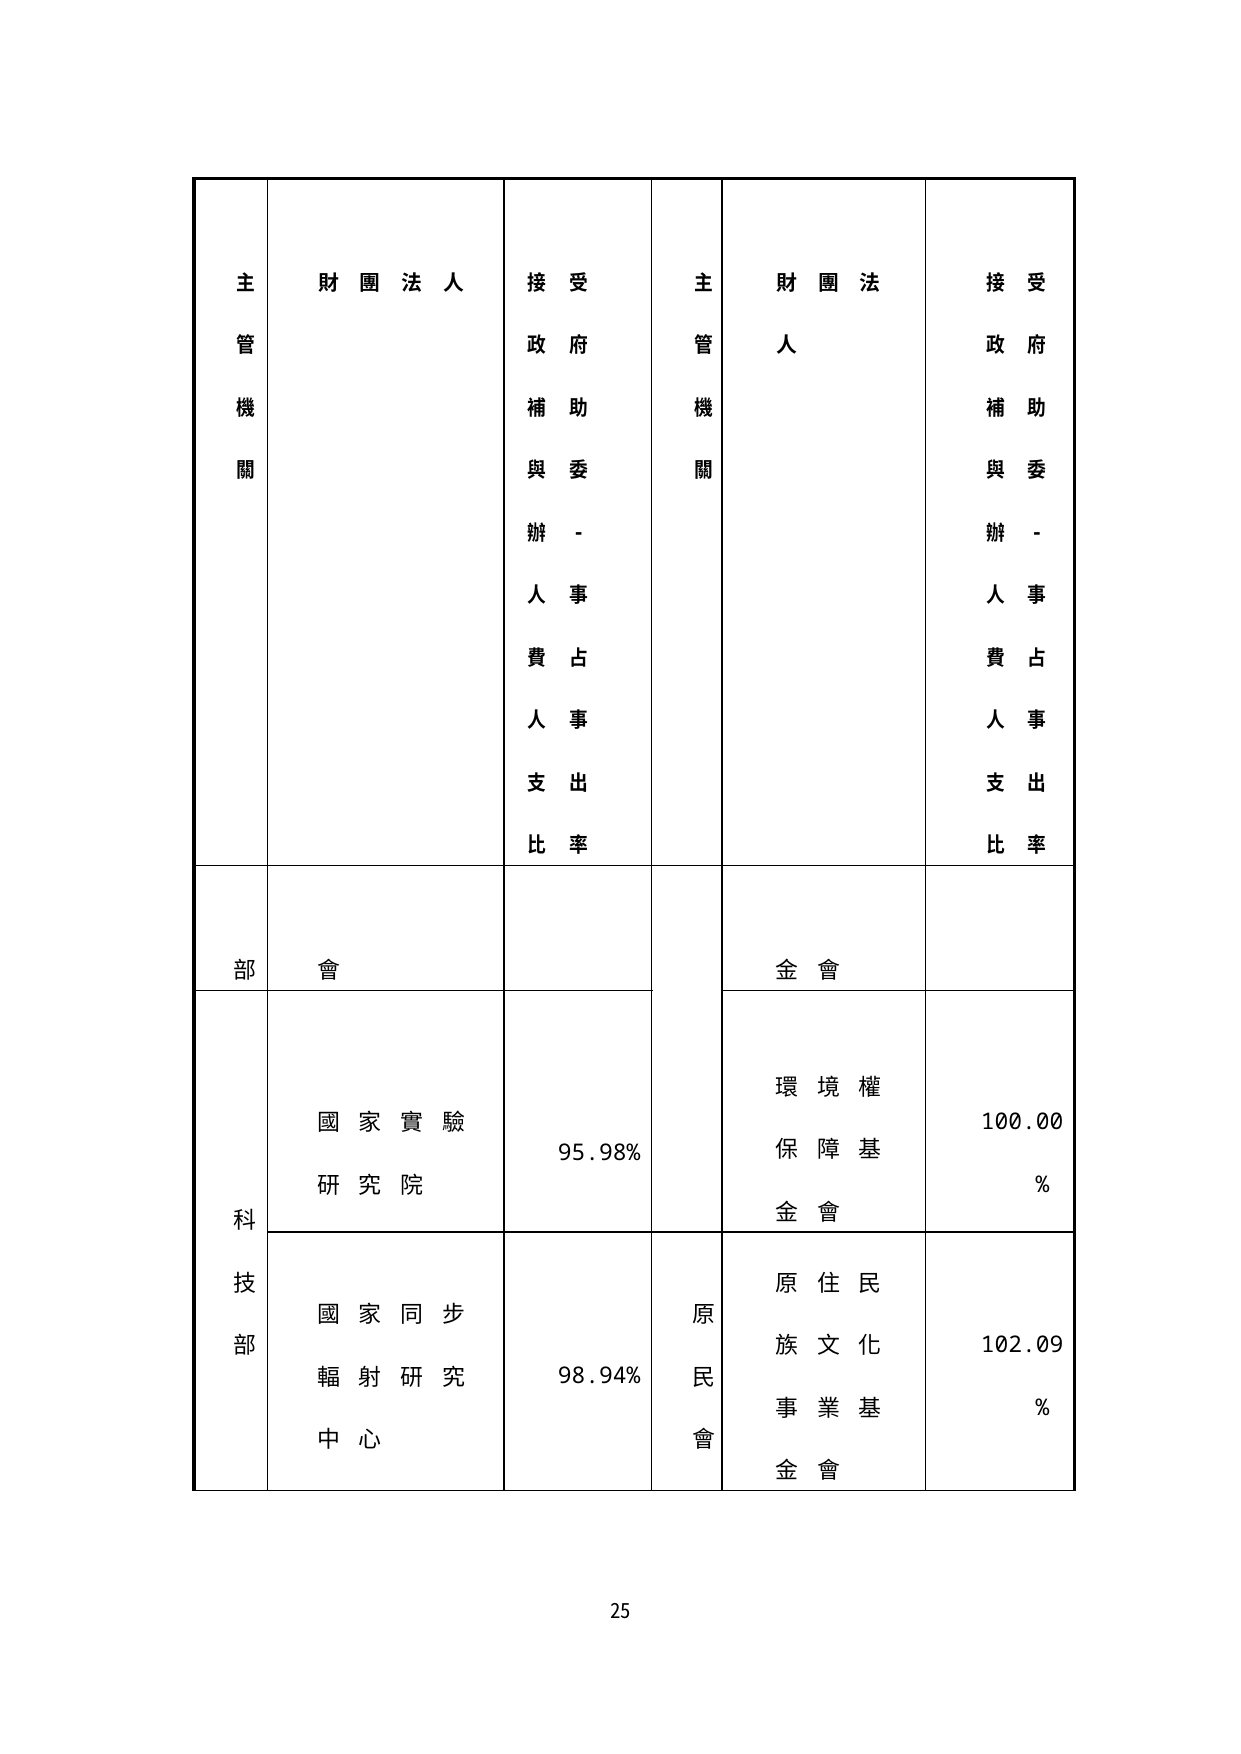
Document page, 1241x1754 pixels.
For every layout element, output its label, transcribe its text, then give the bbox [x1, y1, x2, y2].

table_cell 102.09% [926, 1233, 1073, 1490]
table_cell 金會 [723, 866, 925, 990]
table_cell 部 [196, 866, 267, 990]
table_cell [505, 866, 651, 990]
table_header 主管 機關 [652, 180, 721, 865]
table_cell 原住民族文化事業基金會 [723, 1233, 925, 1490]
table_header 主管 機關 [196, 180, 267, 865]
table_cell 98.94% [505, 1233, 651, 1490]
table_cell 100.00% [926, 991, 1073, 1231]
table_cell 科技部 [196, 991, 267, 1490]
table_header 財團法人 [268, 180, 503, 865]
table_header 接受政府補助與委辦-人事費占人事支出比率 [505, 180, 651, 865]
table_cell 環境權保障基金會 [723, 991, 925, 1231]
table_header 接受政府補助與委辦-人事費占人事支出比率 [926, 180, 1073, 865]
table_cell 原民會 [652, 1233, 721, 1490]
table_cell 國家同步輻射研究中心 [268, 1233, 503, 1490]
table_cell 會 [268, 866, 503, 990]
table_cell [926, 866, 1073, 990]
table_cell 95.98% [505, 991, 651, 1231]
table_cell [652, 866, 721, 1231]
table_header 財團法人 [723, 180, 925, 865]
table_cell 國家實驗研究院 [268, 991, 503, 1231]
